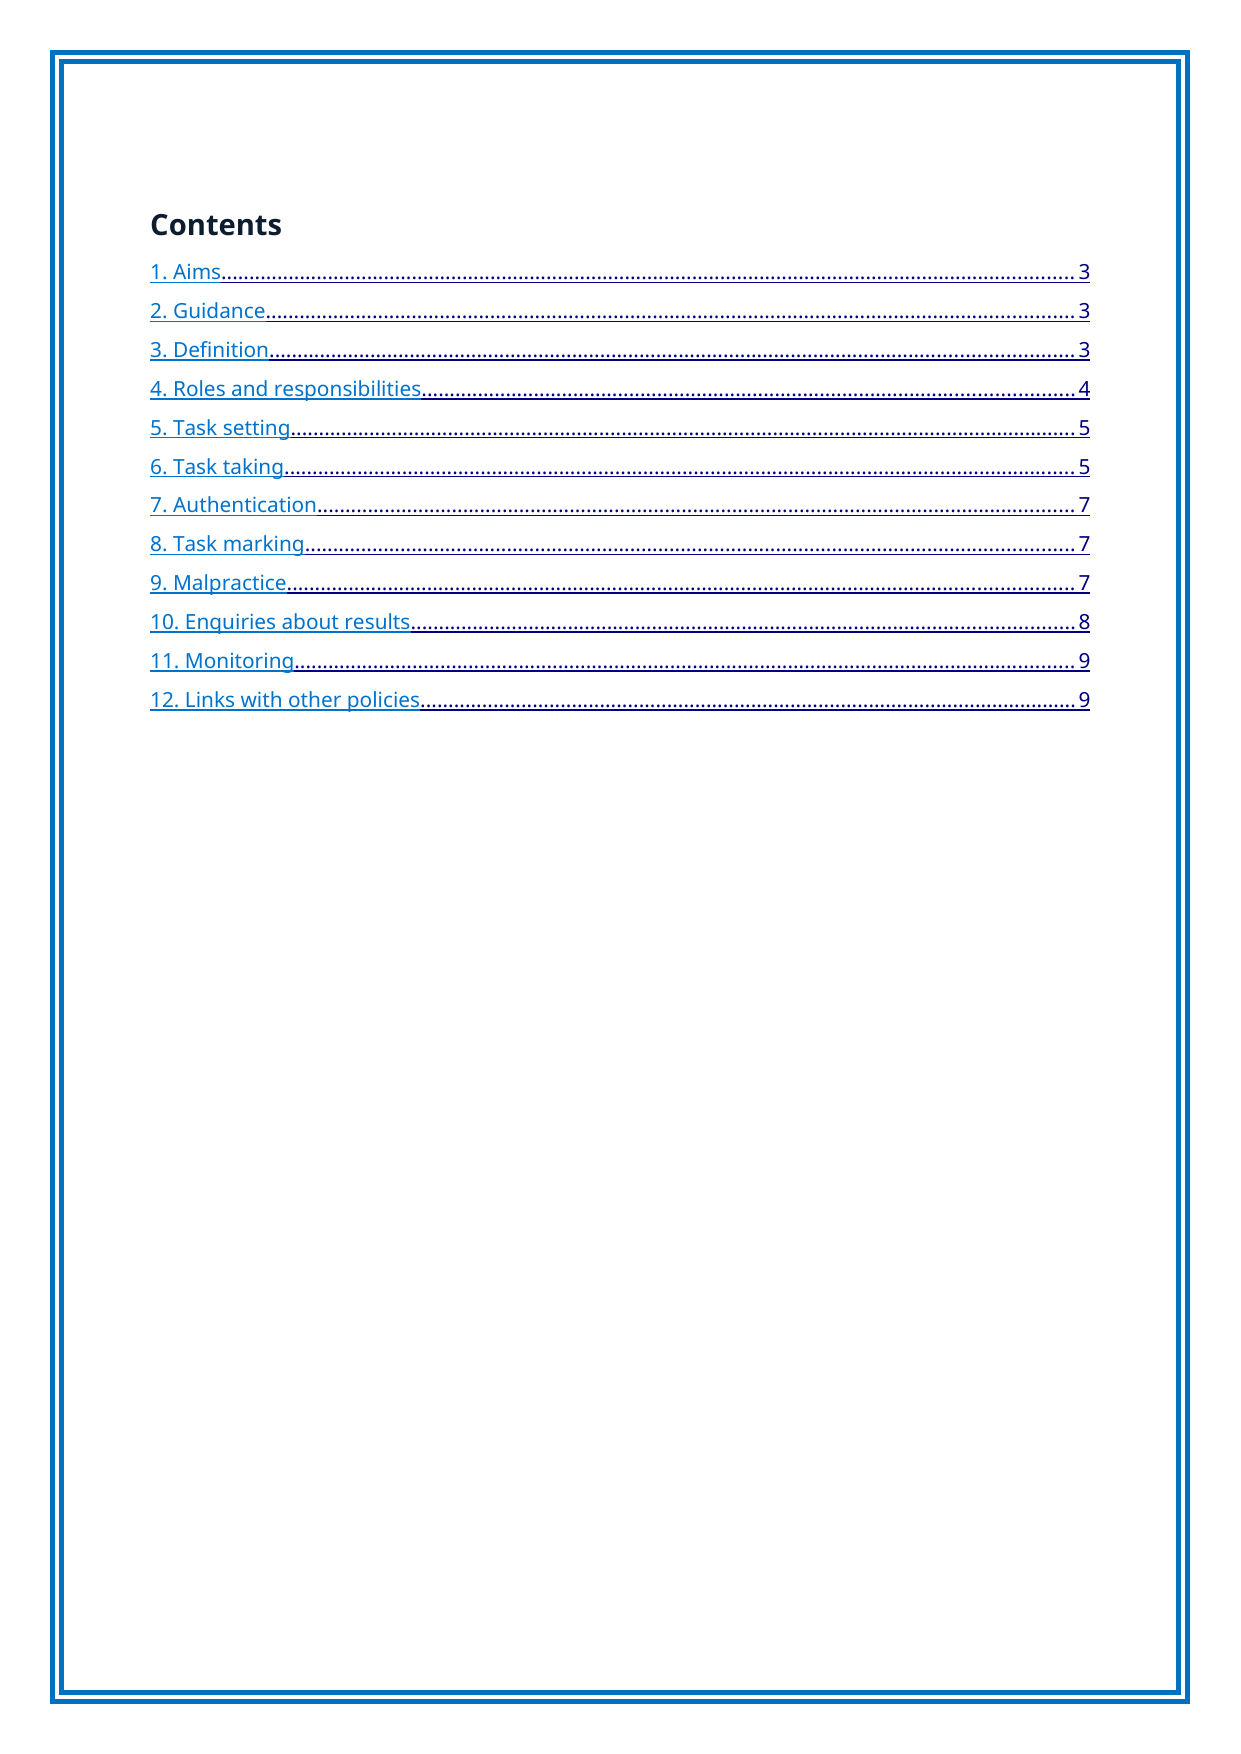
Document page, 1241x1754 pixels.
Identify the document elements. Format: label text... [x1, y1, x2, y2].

text 8. Task marking 7 [150, 529, 1090, 554]
text 3. Definition 3 [150, 335, 1090, 359]
text 5. Task setting 5 [150, 413, 1090, 437]
text 6. Task taking 5 [150, 452, 1090, 476]
text 11. Monitoring 9 [150, 646, 1090, 670]
text 1. Aims 3 [150, 257, 1090, 282]
text 7. Authentication 7 [150, 491, 1090, 515]
text 9. Malpractice 7 [150, 568, 1090, 592]
text 12. Links with other policies 9 [150, 685, 1090, 709]
text 10. Enquiries about results 8 [150, 607, 1090, 631]
text 2. Guidance 3 [150, 296, 1090, 321]
subtitle Contents [150, 204, 1090, 243]
text 4. Roles and responsibilities 4 [150, 374, 1090, 398]
